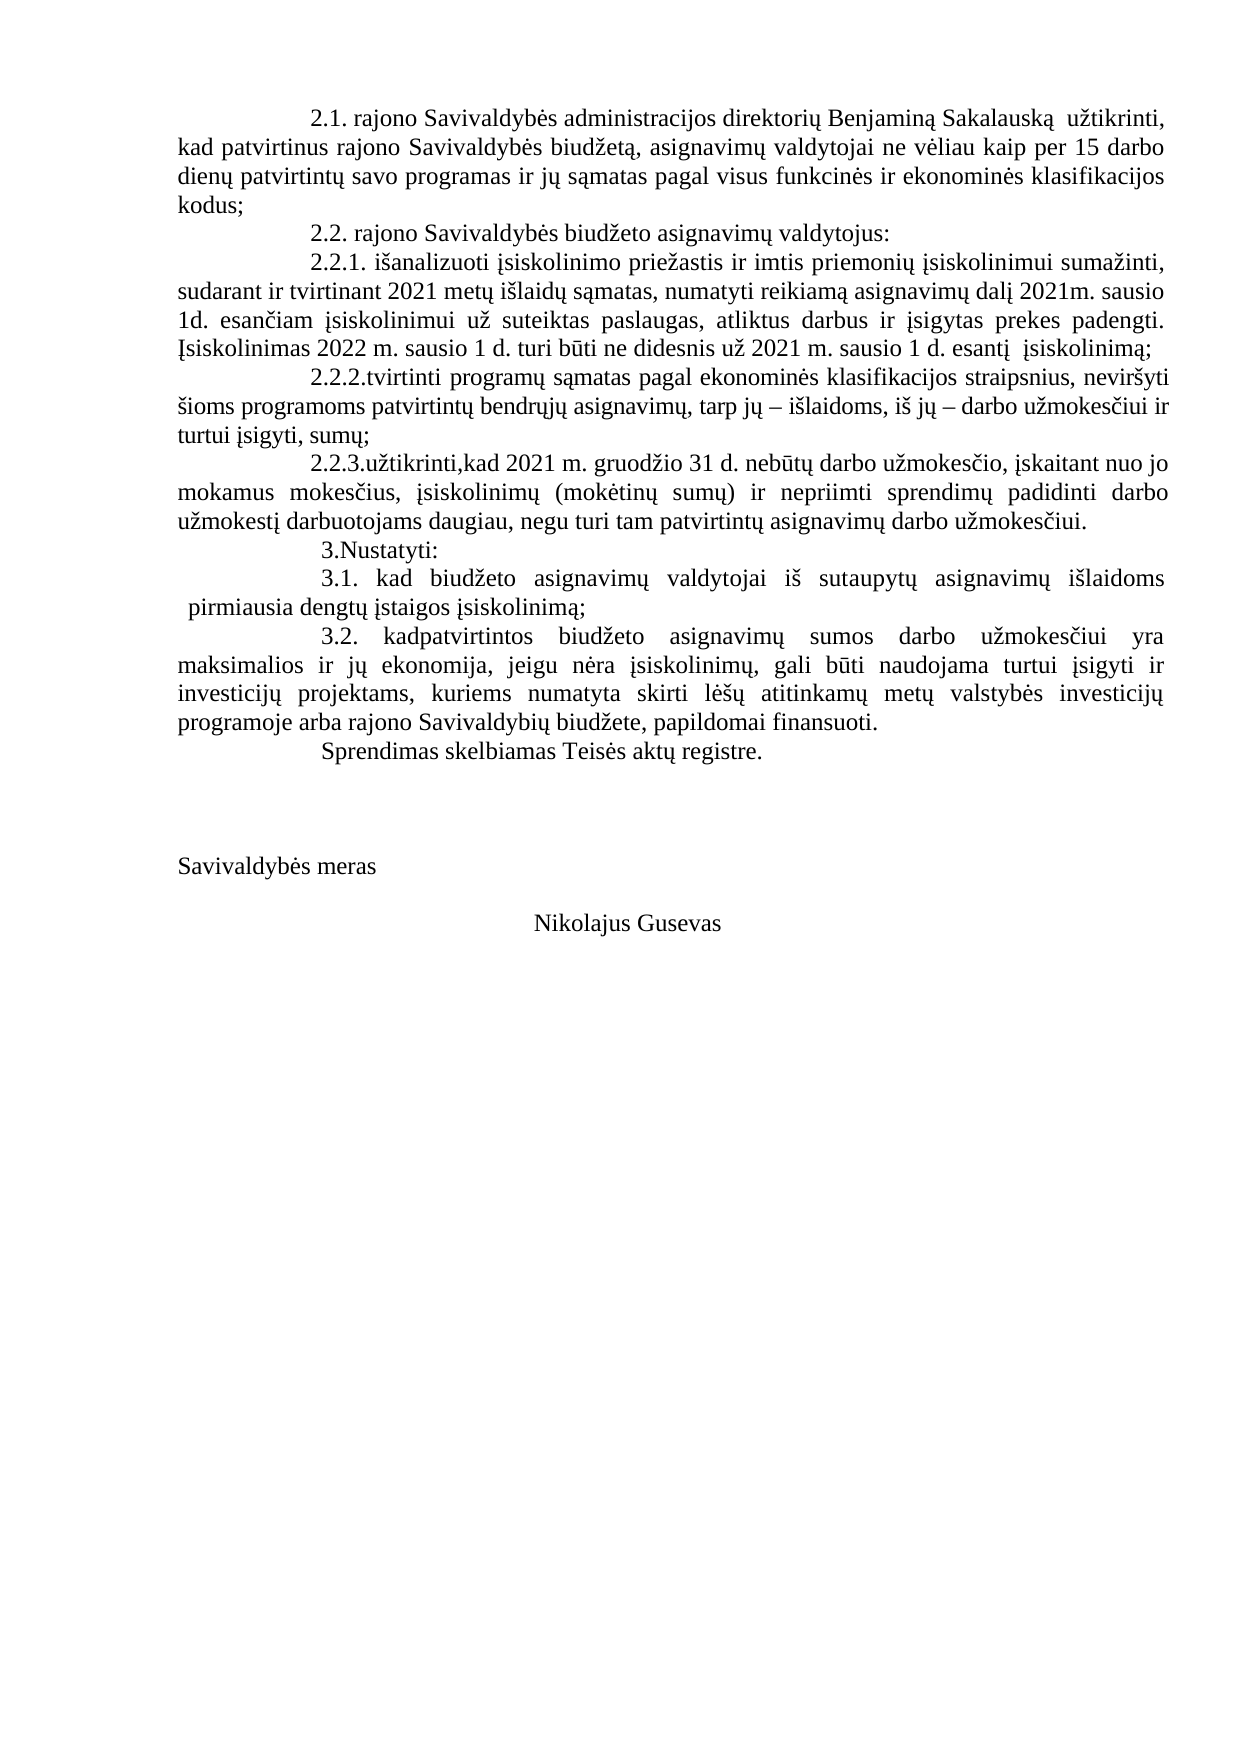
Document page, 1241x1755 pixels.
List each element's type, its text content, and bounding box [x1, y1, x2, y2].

text Savivaldybės meras Nikolajus Gusevas [177, 851, 1169, 937]
text 3.Nustatyti: [188, 535, 1164, 563]
text 2.2.1. išanalizuoti įsiskolinimo priežastis ir imtis priemonių įsiskolinimui sumažinti, sudarant ir tvirtinant 2021 metų išlaidų sąmatas, numatyti reikiamą asignavimų dalį 2021m. sausio 1d. esančiam įsiskolinimui už suteiktas paslaugas, atliktus darbus ir įsigytas prekes padengti. Įsiskolinimas 2022 m. sausio 1 d. turi būti ne didesnis už 2021 m. sausio 1 d. esantį įsiskolinimą; [177, 247, 1165, 362]
text 2.2.3.užtikrinti,kad 2021 m. gruodžio 31 d. nebūtų darbo užmokesčio, įskaitant nuo jo mokamus mokesčius, įsiskolinimų (mokėtinų sumų) ir nepriimti sprendimų padidinti darbo užmokestį darbuotojams daugiau, negu turi tam patvirtintų asignavimų darbo užmokesčiui. [177, 448, 1169, 535]
text Sprendimas skelbiamas Teisės aktų registre. [177, 736, 1164, 765]
text 2.1. rajono Savivaldybės administracijos direktorių Benjaminą Sakalauską užtikrinti, kad patvirtinus rajono Savivaldybės biudžetą, asignavimų valdytojai ne vėliau kaip per 15 darbo dienų patvirtintų savo programas ir jų sąmatas pagal visus funkcinės ir ekonominės klasifikacijos kodus; [177, 103, 1165, 218]
text 2.2. rajono Savivaldybės biudžeto asignavimų valdytojus: [177, 218, 1165, 247]
text 3.1. kad biudžeto asignavimų valdytojai iš sutaupytų asignavimų išlaidoms pirmiausia dengtų įstaigos įsiskolinimą; [188, 563, 1164, 621]
text 2.2.2.tvirtinti programų sąmatas pagal ekonominės klasifikacijos straipsnius, neviršyti šioms programoms patvirtintų bendrųjų asignavimų, tarp jų – išlaidoms, iš jų – darbo užmokesčiui ir turtui įsigyti, sumų; [177, 362, 1169, 448]
text 3.2. kadpatvirtintos biudžeto asignavimų sumos darbo užmokesčiui yra maksimalios ir jų ekonomija, jeigu nėra įsiskolinimų, gali būti naudojama turtui įsigyti ir investicijų projektams, kuriems numatyta skirti lėšų atitinkamų metų valstybės investicijų programoje arba rajono Savivaldybių biudžete, papildomai finansuoti. [177, 621, 1164, 736]
